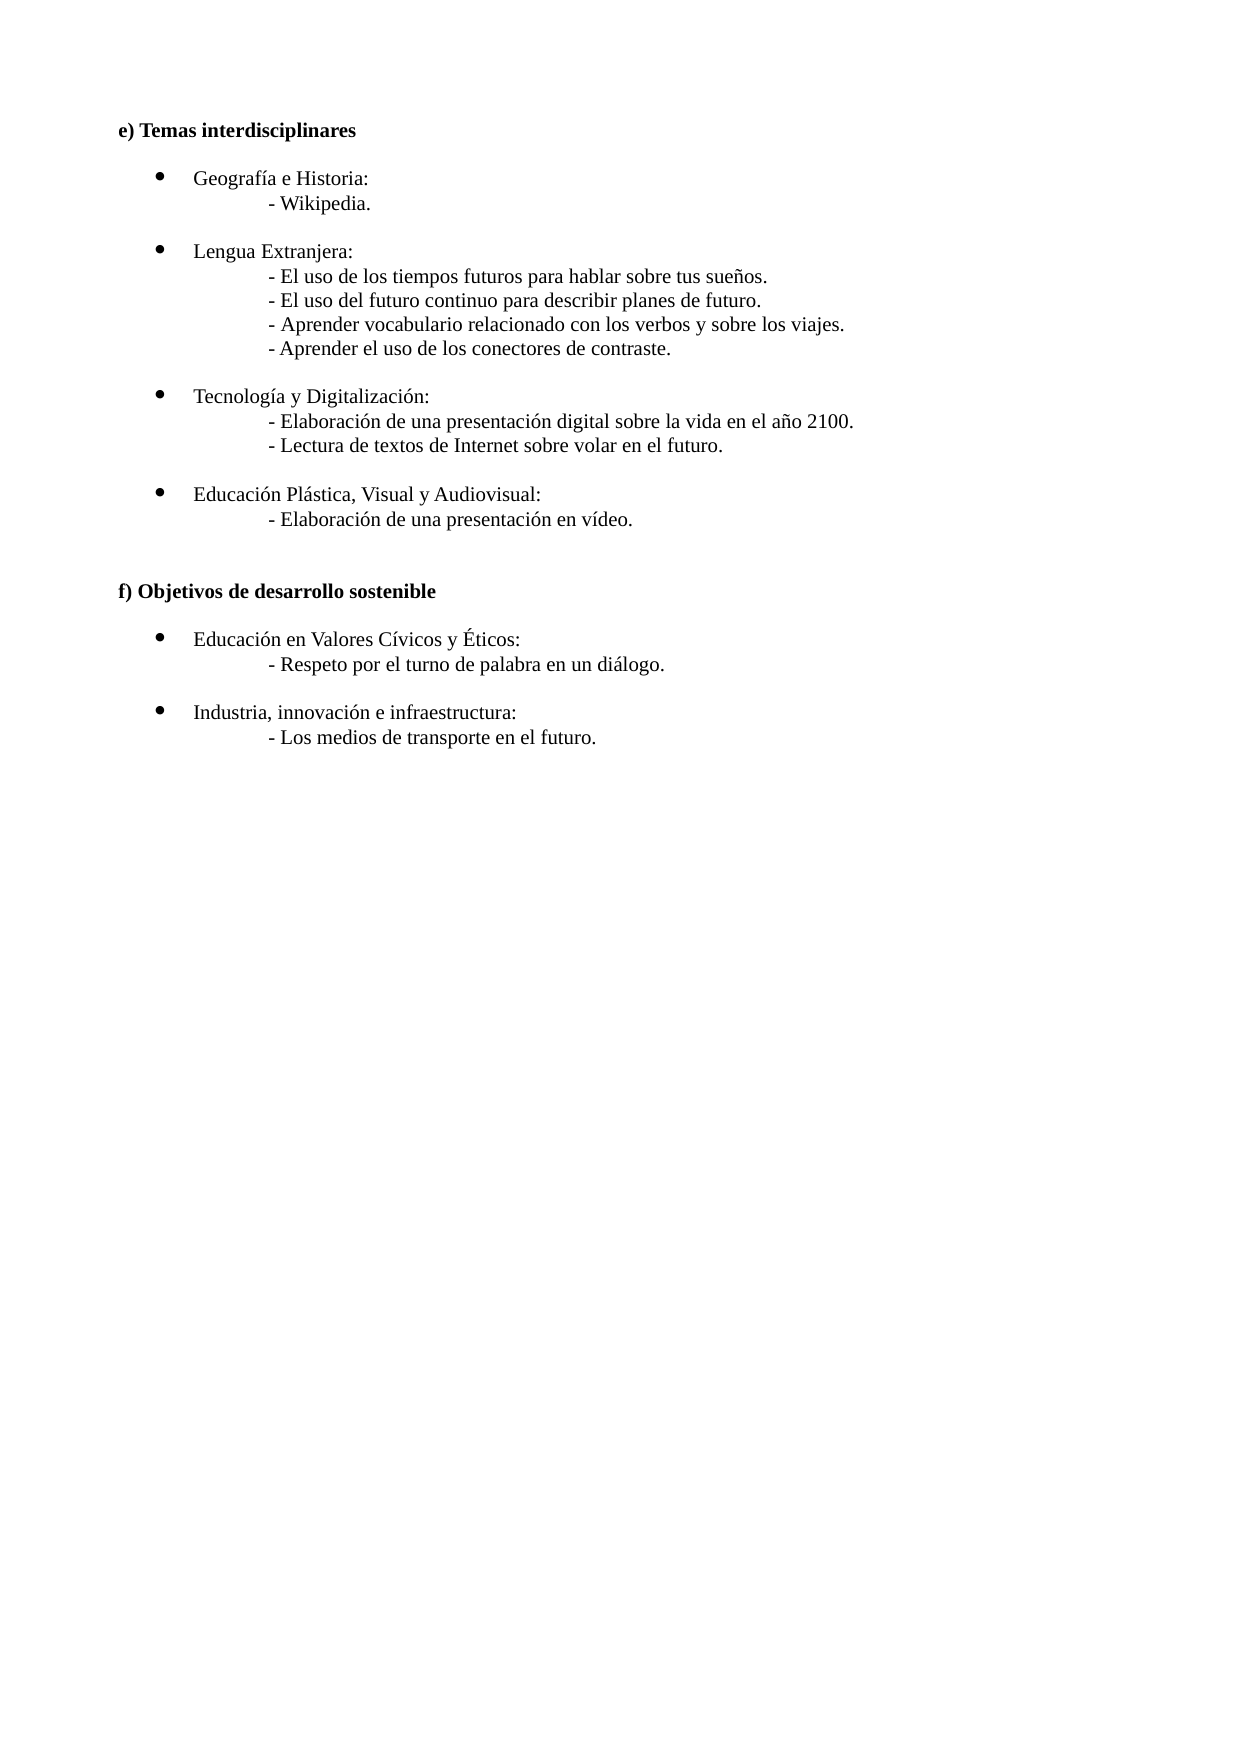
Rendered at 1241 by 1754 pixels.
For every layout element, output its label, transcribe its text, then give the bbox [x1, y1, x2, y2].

text - El uso del futuro continuo para describir planes de futuro. [268, 288, 1122, 312]
list Tecnología y Digitalización: [156, 384, 1122, 409]
list Educación Plástica, Visual y Audiovisual: [156, 482, 1122, 506]
text e) Temas interdisciplinares [118, 118, 1122, 142]
text - Elaboración de una presentación digital sobre la vida en el año 2100. [193, 409, 1122, 433]
text - Aprender el uso de los conectores de contraste. [193, 336, 1122, 360]
text f) Objetivos de desarrollo sostenible [118, 579, 1122, 603]
list Lengua Extranjera: [156, 239, 1122, 264]
text - El uso de los tiempos futuros para hablar sobre tus sueños. [268, 264, 1122, 288]
text - Los medios de transporte en el futuro. [193, 725, 1122, 749]
text - Respeto por el turno de palabra en un diálogo. [268, 652, 1122, 676]
text - Aprender vocabulario relacionado con los verbos y sobre los viajes. [268, 312, 1122, 336]
text - Elaboración de una presentación en vídeo. [193, 506, 1122, 531]
text - Lectura de textos de Internet sobre volar en el futuro. [193, 433, 1122, 457]
list Industria, innovación e infraestructura: [156, 700, 1122, 725]
list Geografía e Historia: [156, 166, 1122, 191]
list Educación en Valores Cívicos y Éticos: [156, 627, 1122, 652]
text - Wikipedia. [231, 191, 1122, 215]
